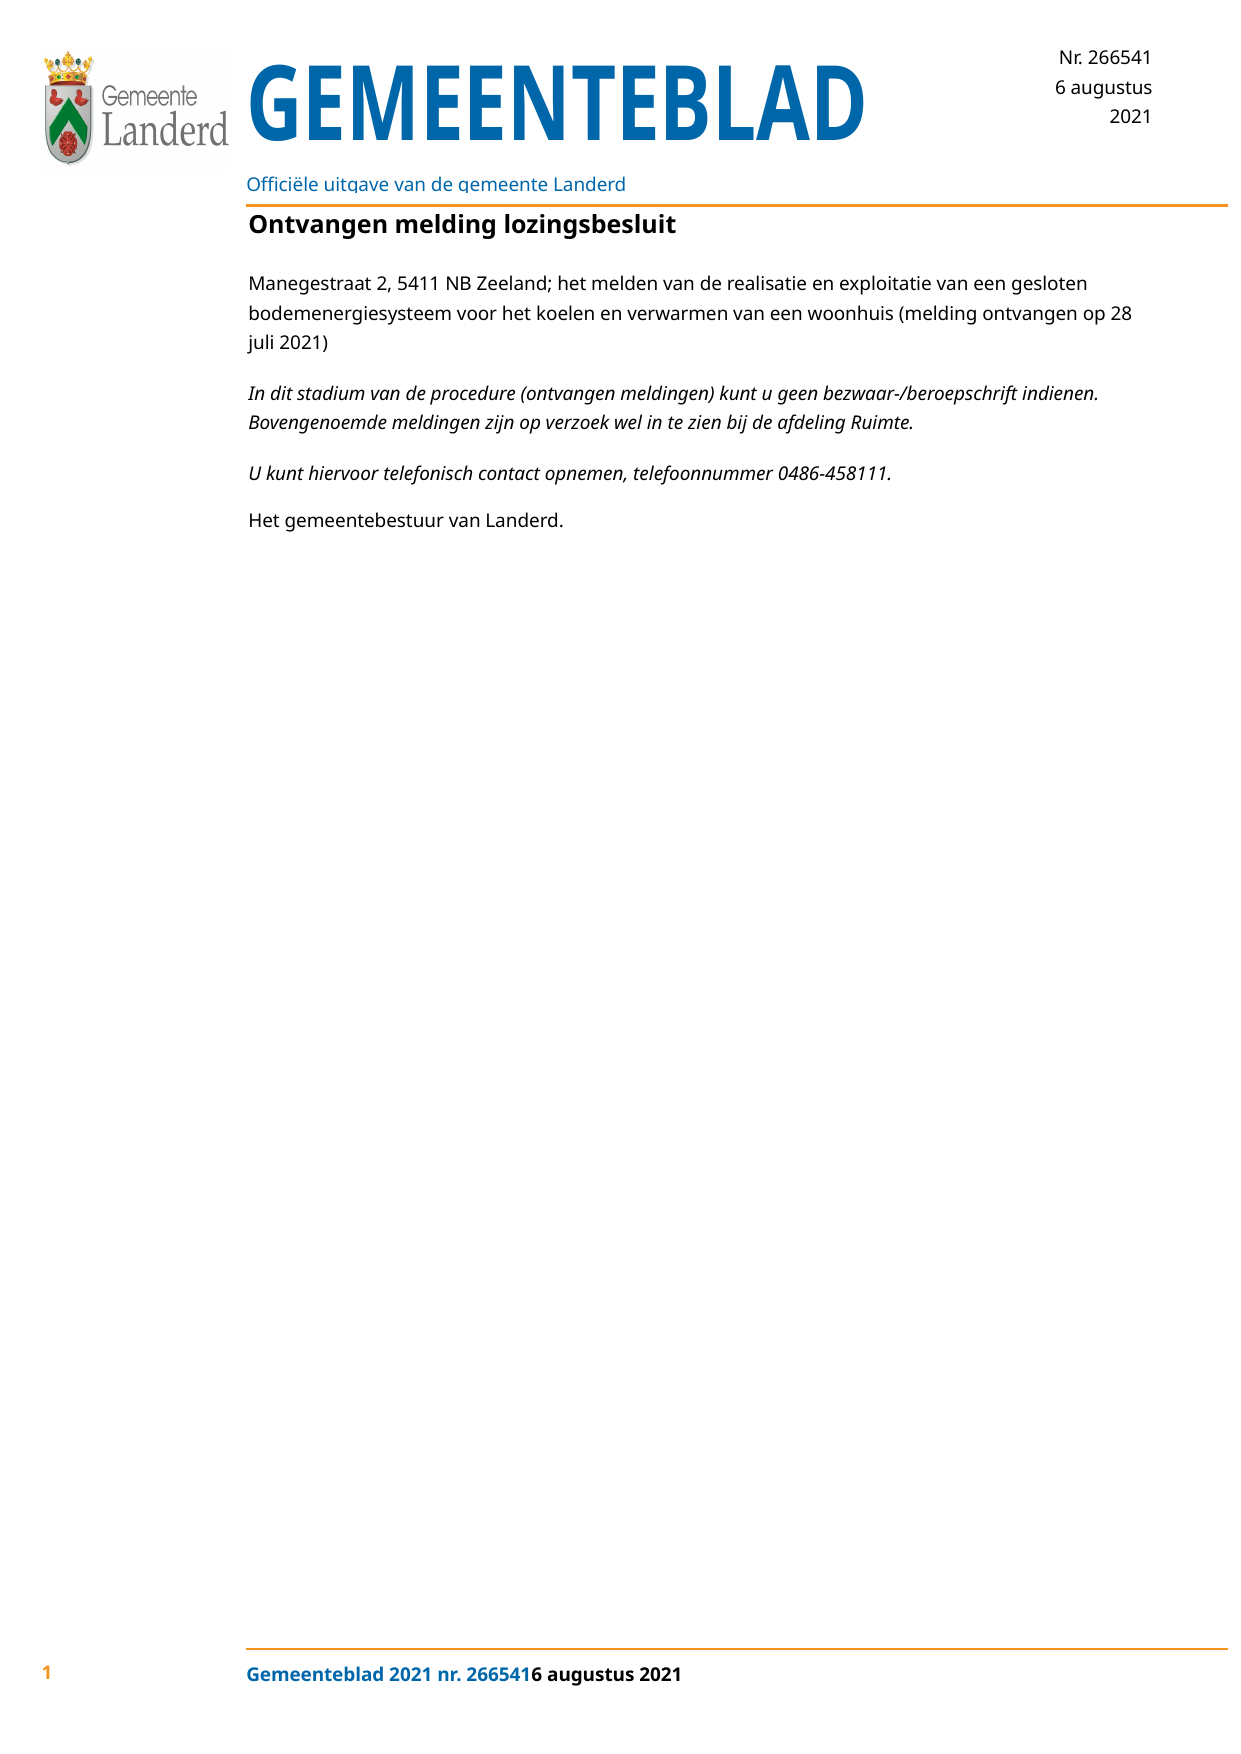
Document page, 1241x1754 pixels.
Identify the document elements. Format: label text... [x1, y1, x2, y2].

picture [41, 47, 231, 172]
text Manegestraat 2, 5411 NB Zeeland; het melden van de realisatie en exploitatie van een gesloten bodemenergiesysteem voor het koelen en verwarmen van een woonhuis (melding ontvangen op 28 juli 2021) [248, 270, 1152, 355]
text U kunt hiervoor telefonisch contact opnemen, telefoonnummer 0486-458111. [248, 460, 1152, 486]
text Het gemeentebestuur van Landerd. [248, 508, 1152, 533]
text In dit stadium van de procedure (ontvangen meldingen) kunt u geen bezwaar-/beroepschrift indienen. Bovengenoemde meldingen zijn op verzoek wel in te zien bij de afdeling Ruimte. [248, 380, 1152, 435]
text Ontvangen melding lozingsbesluit [248, 207, 1152, 241]
